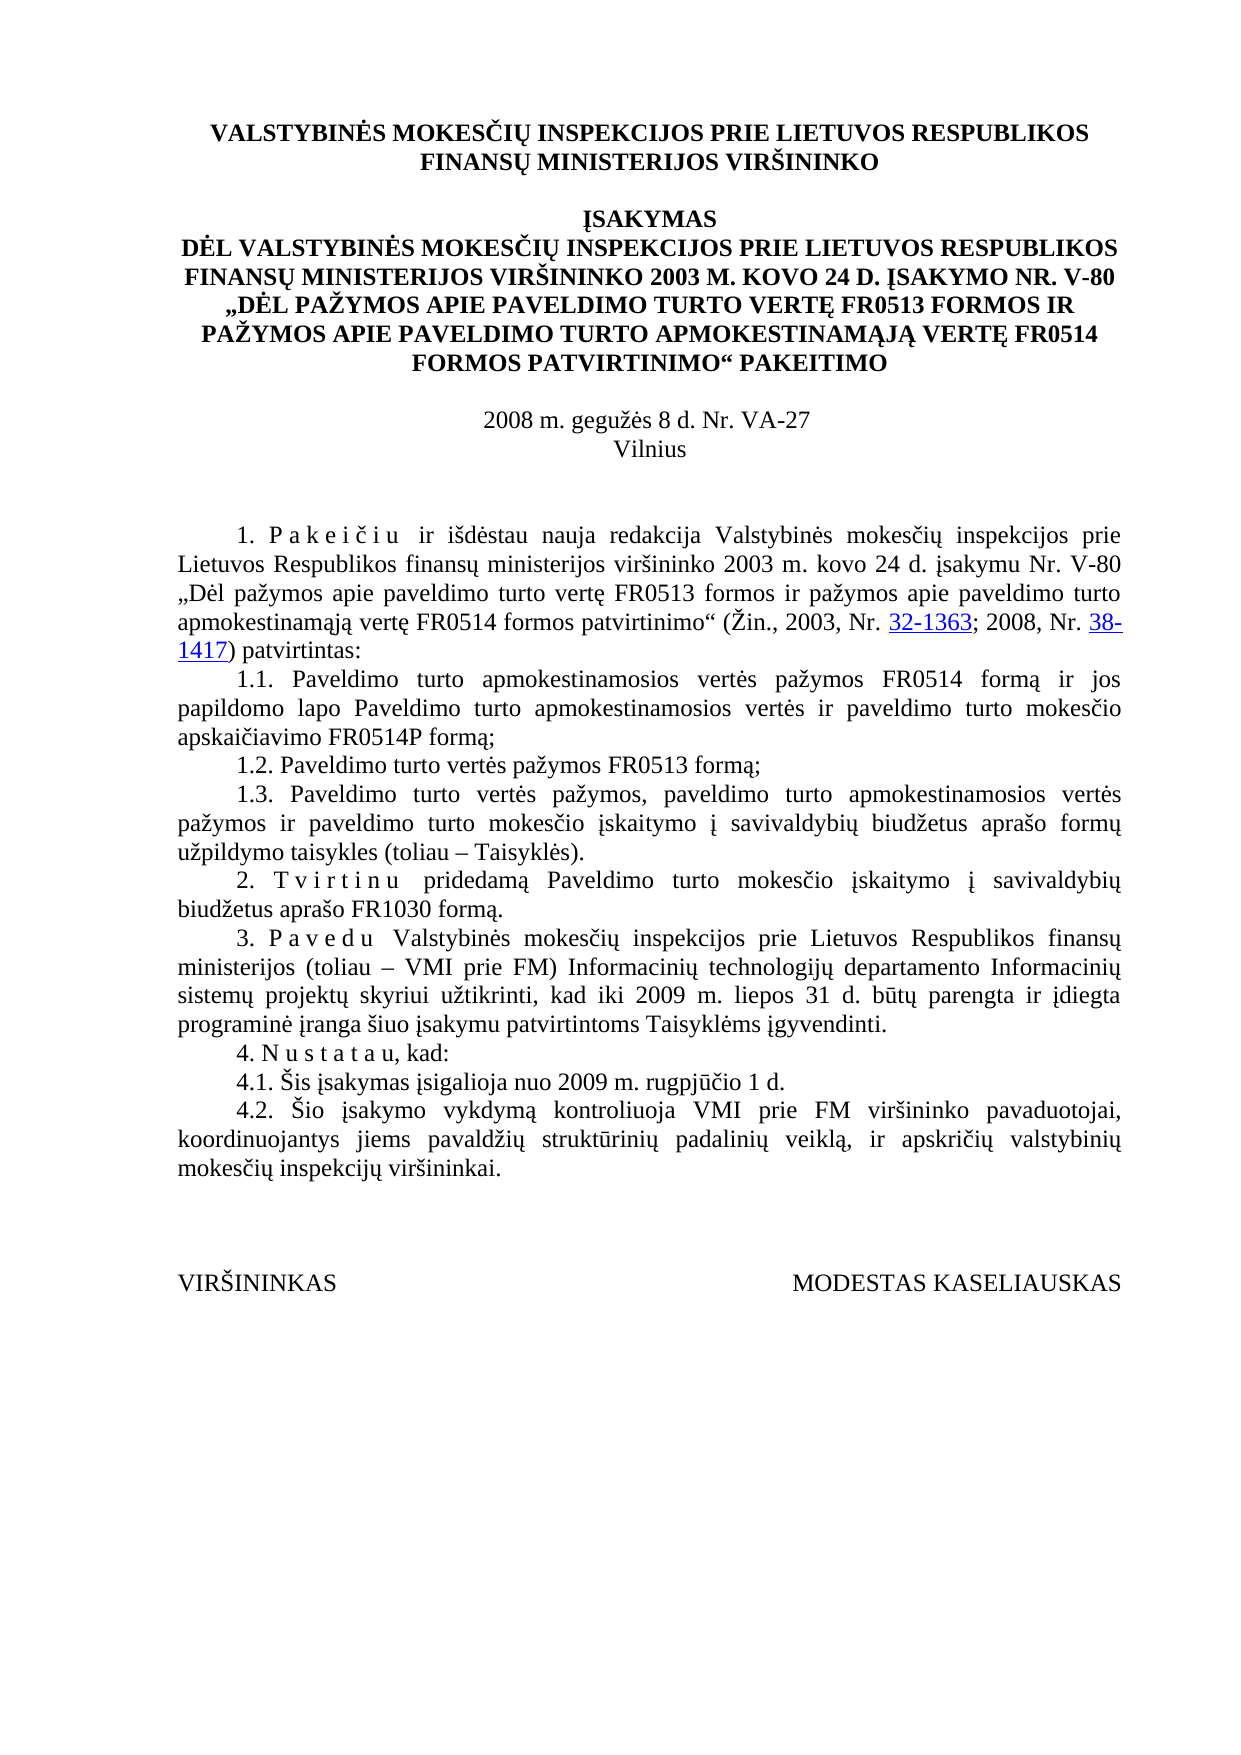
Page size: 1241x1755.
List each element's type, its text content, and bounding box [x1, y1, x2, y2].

text 2. Tvirtinu pridedamą Paveldimo turto mokesčio įskaitymo į savivaldybių biudžetus aprašo FR1030 formą. [177, 866, 1122, 923]
text VALSTYBINĖS MOKESČIŲ INSPEKCIJOS PRIE LIETUVOS RESPUBLIKOS FINANSŲ MINISTERIJOS VIRŠININKO [177, 118, 1122, 176]
text 1.1. Paveldimo turto apmokestinamosios vertės pažymos FR0514 formą ir jos papildomo lapo Paveldimo turto apmokestinamosios vertės ir paveldimo turto mokesčio apskaičiavimo FR0514P formą; [177, 664, 1122, 751]
text 4.1. Šis įsakymas įsigalioja nuo 2009 m. rugpjūčio 1 d. [177, 1067, 1122, 1096]
text 1.3. Paveldimo turto vertės pažymos, paveldimo turto apmokestinamosios vertės pažymos ir paveldimo turto mokesčio įskaitymo į savivaldybių biudžetus aprašo formų užpildymo taisykles (toliau – Taisyklės). [177, 779, 1122, 866]
text VIRŠININKAS MODESTAS KASELIAUSKAS [177, 1268, 1122, 1297]
text 3. Pavedu Valstybinės mokesčių inspekcijos prie Lietuvos Respublikos finansų ministerijos (toliau – VMI prie FM) Informacinių technologijų departamento Informacinių sistemų projektų skyriui užtikrinti, kad iki 2009 m. liepos 31 d. būtų parengta ir įdiegta programinė įranga šiuo įsakymu patvirtintoms Taisyklėms įgyvendinti. [177, 923, 1122, 1038]
text ĮSAKYMAS [177, 204, 1122, 233]
text DĖL VALSTYBINĖS MOKESČIŲ INSPEKCIJOS PRIE LIETUVOS RESPUBLIKOS FINANSŲ MINISTERIJOS VIRŠININKO 2003 M. KOVO 24 D. ĮSAKYMO NR. V-80 „DĖL PAŽYMOS APIE PAVELDIMO TURTO VERTĘ FR0513 FORMOS IR PAŽYMOS APIE PAVELDIMO TURTO APMOKESTINAMĄJĄ VERTĘ FR0514 FORMOS PATVIRTINIMO“ PAKEITIMO [177, 233, 1122, 377]
text Vilnius [177, 434, 1122, 463]
text 1.2. Paveldimo turto vertės pažymos FR0513 formą; [177, 751, 1122, 779]
text 2008 m. gegužės 8 d. Nr. VA-27 [177, 406, 1122, 434]
text 4.2. Šio įsakymo vykdymą kontroliuoja VMI prie FM viršininko pavaduotojai, koordinuojantys jiems pavaldžių struktūrinių padalinių veiklą, ir apskričių valstybinių mokesčių inspekcijų viršininkai. [177, 1096, 1122, 1182]
text 1. Pakeičiu ir išdėstau nauja redakcija Valstybinės mokesčių inspekcijos prie Lietuvos Respublikos finansų ministerijos viršininko 2003 m. kovo 24 d. įsakymu Nr. V-80 „Dėl pažymos apie paveldimo turto vertę FR0513 formos ir pažymos apie paveldimo turto apmokestinamąją vertę FR0514 formos patvirtinimo“ (Žin., 2003, Nr. 32-1363; 2008, Nr. 38-1417) patvirtintas: [177, 521, 1122, 664]
text 4. Nustatau, kad: [177, 1038, 1122, 1067]
